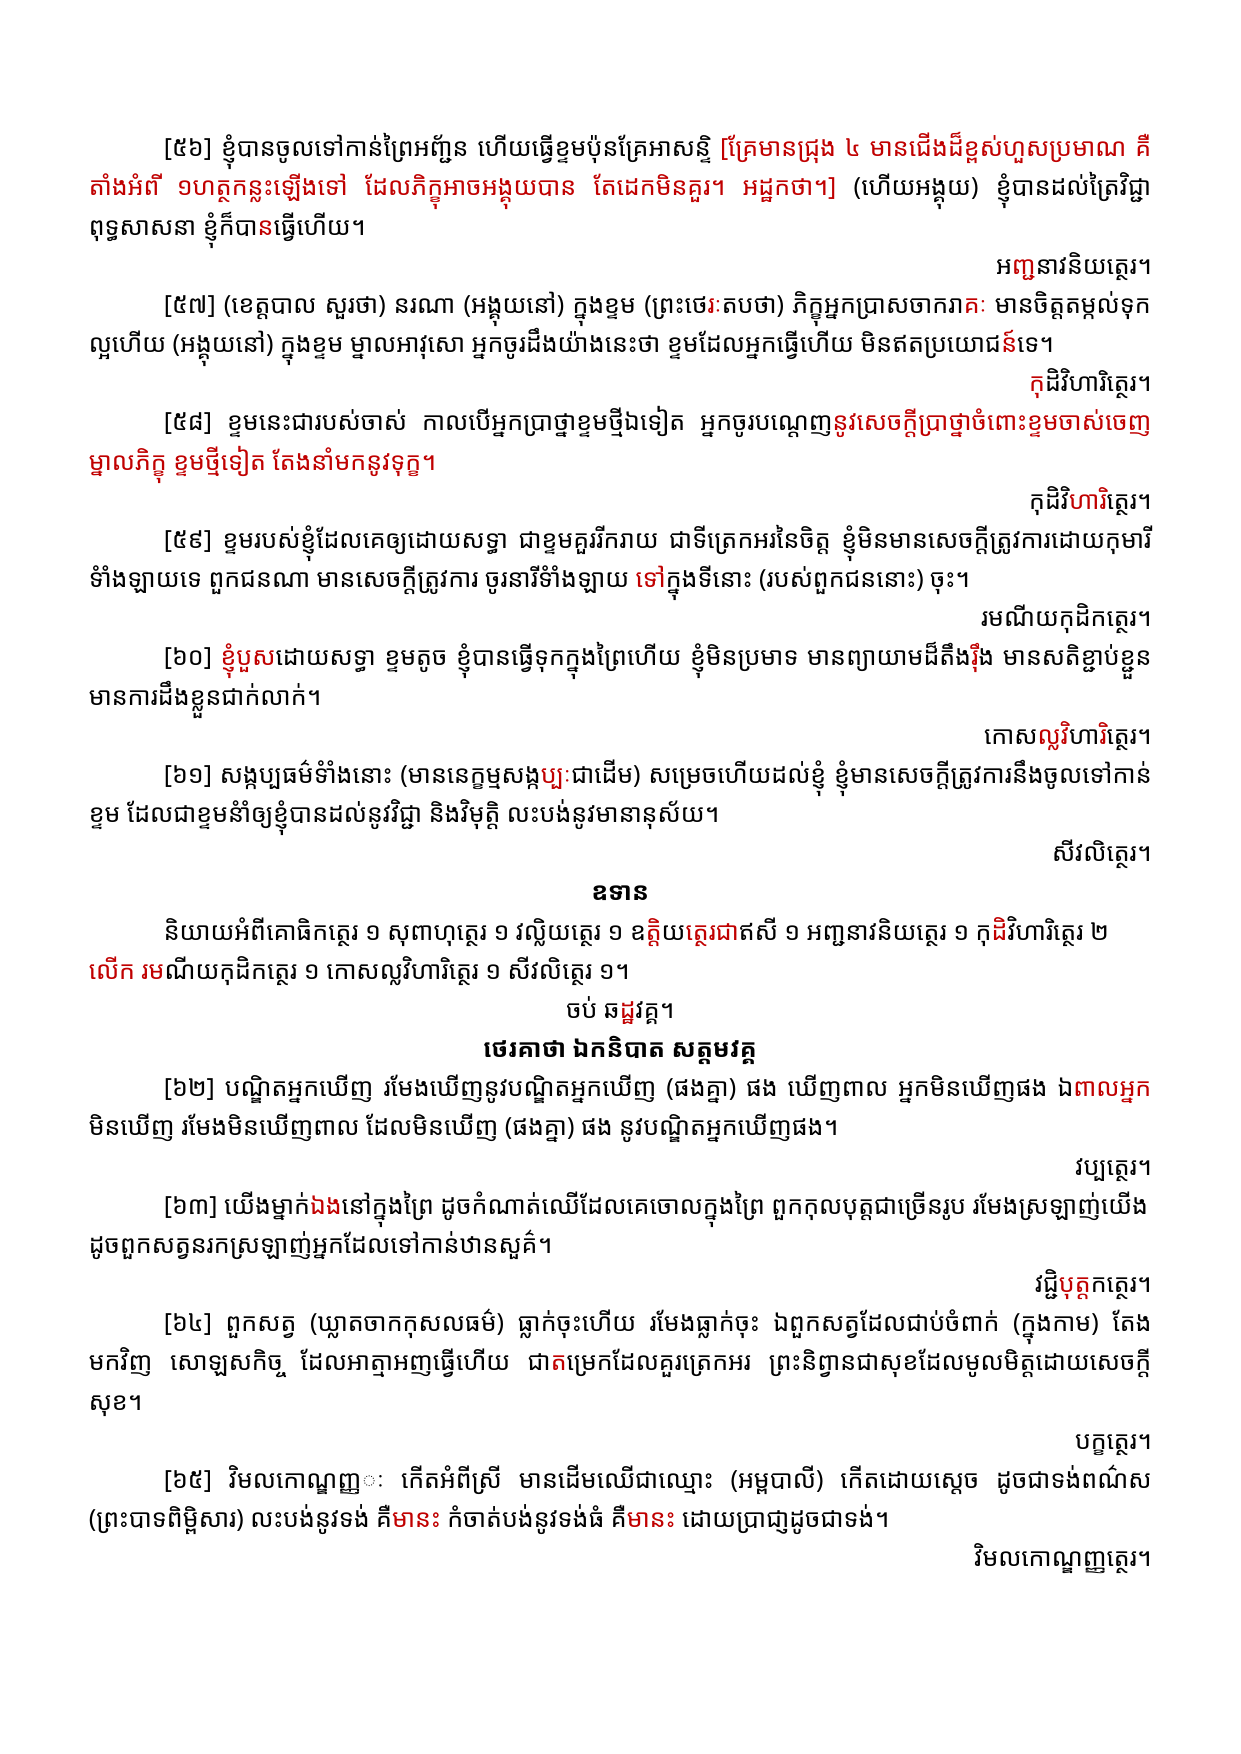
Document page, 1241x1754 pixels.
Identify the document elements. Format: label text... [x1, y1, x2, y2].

text កុដិវិហារិត្ថេរ។ [88, 482, 1151, 516]
text កោសល្លវិហារិត្ថេរ។ [88, 717, 1151, 751]
text សីវលិត្ថេរ។ [88, 835, 1151, 869]
text បក្ខត្ថេរ។ [88, 1422, 1151, 1456]
text [៥៨] ខ្ទមនេះជារបស់ចាស់ កាលបើ​អ្នកប្រាថ្នាខ្ទម​ថ្មី​ឯទៀត អ្នកចូរ​បណ្តេញ​នូវ​សេចក្តី​ប្រាថ្នាចំពោះ​ខ្ទមចាស់​ចេញ ម្នាលភិក្ខុ ខ្ទមថ្មីទៀត តែងនាំមកនូវទុក្ខ។ [88, 404, 1151, 477]
text [៦២] បណ្ឌិតអ្នកឃើញ រមែងឃើញ​នូវបណ្ឌិត​អ្នកឃើញ (ផងគ្នា) ផង ឃើញពាល អ្នកមិន​ឃើញផង ឯពាលអ្នក​មិនឃើញ រមែងមិន​ឃើញពាល ដែលមិន​ឃើញ (ផងគ្នា) ផង នូវ​បណ្ឌិត​អ្នកឃើញ​ផង។ [88, 1070, 1151, 1143]
text វិមលកោណ្ឌញ្ញត្ថេរ។ [88, 1540, 1151, 1574]
text ចប់ ឆដ្ឋវគ្គ។ [88, 992, 1151, 1026]
text [៦៤] ពួកសត្វ (ឃ្លាតចាកកុសលធម៌) ធ្លាក់ចុះ​ហើយ រមែង​ធ្លាក់ចុះ ឯពួក​សត្វដែល​ជាប់​ចំពាក់ (ក្នុងកាម) តែងមកវិញ សោឡសកិច្ច ដែលអាត្មាអញ​ធ្វើហើយ ជាតម្រេក​ដែល​គួរ​ត្រេកអរ ព្រះនិព្វាន​ជាសុខ​ដែលមូលមិត្ត​ដោយ​សេចក្តី​សុខ។ [88, 1305, 1151, 1417]
text [៥៩] ខ្ទមរបស់ខ្ញុំដែលគេឲ្យដោយសទ្ធា ជាខ្ទមគួររីករាយ ជាទីត្រេកអរ​នៃចិត្ត ខ្ញុំមិន​មានសេចក្តី​ត្រូវការ​ដោយកុមារី​ទំាំងឡាយ​ទេ ពួកជនណា មានសេចក្តី​ត្រូវការ ចូរនារីទំាំង​ឡាយ ទៅក្នុង​ទីនោះ (របស់ពួក​ជននោះ) ចុះ។ [88, 522, 1151, 595]
text វប្បត្ថេរ។ [88, 1148, 1151, 1182]
text [៦៥] វិមលកោណ្ឌញ្ញៈ កើតអំពីស្រី មានដើមឈើ​ជាឈ្មោះ (អម្ពបាលី) កើតដោយ​ស្តេច ដូចជា​ទង់ពណ៌ស (ព្រះបាទពិម្ពិសារ) លះបង់​នូវទង់ គឺមានះ កំចាត់បង់​នូវទង់ធំ គឺមានះ ដោយប្រាជា្ញ​ដូចជាទង់។ [88, 1462, 1151, 1535]
text [៥៧] (ខេត្តបាល សួរថា) នរណា (អង្គុយនៅ) ក្នុងខ្ទម (ព្រះថេរៈ​តបថា) ភិក្ខុ​អ្នកប្រាស​ចាក​រាគៈ មានចិត្ត​តម្កល់ទុក​ល្អហើយ (អង្គុយនៅ) ក្នុងខ្ទម ម្នាល​អាវុសោ អ្នកចូរ​ដឹងយ៉ាង​នេះថា ខ្ទមដែល​អ្នកធ្វើហើយ មិនឥត​ប្រយោជន៍ទេ។ [88, 287, 1151, 360]
text និយាយអំពី​គោធិកត្ថេរ ១ សុពាហុត្ថេរ ១ វល្លិយត្ថេរ ១ ឧត្តិយត្ថេរជាឥសី ១ អពា្ជនាវនិយត្ថេរ ១ កុដិវិហារិត្ថេរ ២ លើក រមណីយកុដិកត្ថេរ ១ កោសល្លវិហារិត្ថេរ ១ សីវលិត្ថេរ ១។ [88, 913, 1151, 986]
text [៦០] ខ្ញុំបួសដោយសទ្ធា ខ្ទមតូច ខ្ញុំបានធ្វើ​ទុកក្នុង​ព្រៃហើយ ខ្ញុំមិន​ប្រមាទ មាន​ព្យាយាម​ដ៏តឹងរ៉ឹង មានសតិ​ខ្ជាប់ខ្ជួន មានការដឹង​ខ្លួនជាក់លាក់។ [88, 639, 1151, 712]
text អញ្ជនាវនិយត្ថេរ។ [88, 247, 1151, 281]
text [៥៦] ខ្ញុំបានចូលទៅកាន់ព្រៃអព័ា្ជន ហើយធ្វើខ្ទម​ប៉ុនគ្រែ​អាសន្ទិ [គ្រែមានជ្រុង ៤ មានជើង​ដ៏ខ្ពស់​ហួសប្រមាណ គឺតាំងអំពី ១ហត្ថ​កន្លះឡើងទៅ ដែលភិក្ខុ​អាចអង្គុយ​បាន តែដេក​មិនគួរ។ អដ្ឋកថា។] (ហើយ​អង្គុយ) ខ្ញុំបាន​ដល់ត្រៃវិជ្ជា ពុទ្ធសាសនា ខ្ញុំក៏បាន​ធ្វើហើយ។ [88, 130, 1151, 242]
text ឧទាន [88, 874, 1151, 908]
text វជ្ជិបុត្តកត្ថេរ។ [88, 1266, 1151, 1300]
text [៦១] សង្កប្បធម៌ទំាំងនោះ (មាន​នេក្ខម្មសង្កប្បៈជាដើម) សម្រេចហើយ​ដល់ខ្ញុំ ខ្ញុំមាន​សេចក្តី​ត្រូវការ​នឹងចូលទៅ​កាន់ខ្ទម ដែលជា​ខ្ទមនំាំឲ្យខ្ញុំ​បានដល់​នូវវិជ្ជា និង​វិមុត្តិ លះបង់​នូវ​មានានុស័យ។ [88, 757, 1151, 830]
text ថេរគាថា ឯកនិបាត សត្តមវគ្គ [88, 1031, 1151, 1065]
text រមណីយកុដិកត្ថេរ។ [88, 600, 1151, 634]
text កុដិវិហារិត្ថេរ។ [88, 365, 1151, 399]
text [៦៣] យើងម្នាក់ឯងនៅក្នុងព្រៃ ដូចកំណាត់ឈើ​ដែលគេ​ចោលក្នុងព្រៃ ពួក​កុលបុត្ត​ជា​ច្រើនរូប រមែង​ស្រឡាញ់​យើងដូចពួក​សត្វនរក​ស្រឡាញ់​អ្នកដែល​ទៅកាន់​ឋានសួគ៌។ [88, 1187, 1151, 1261]
